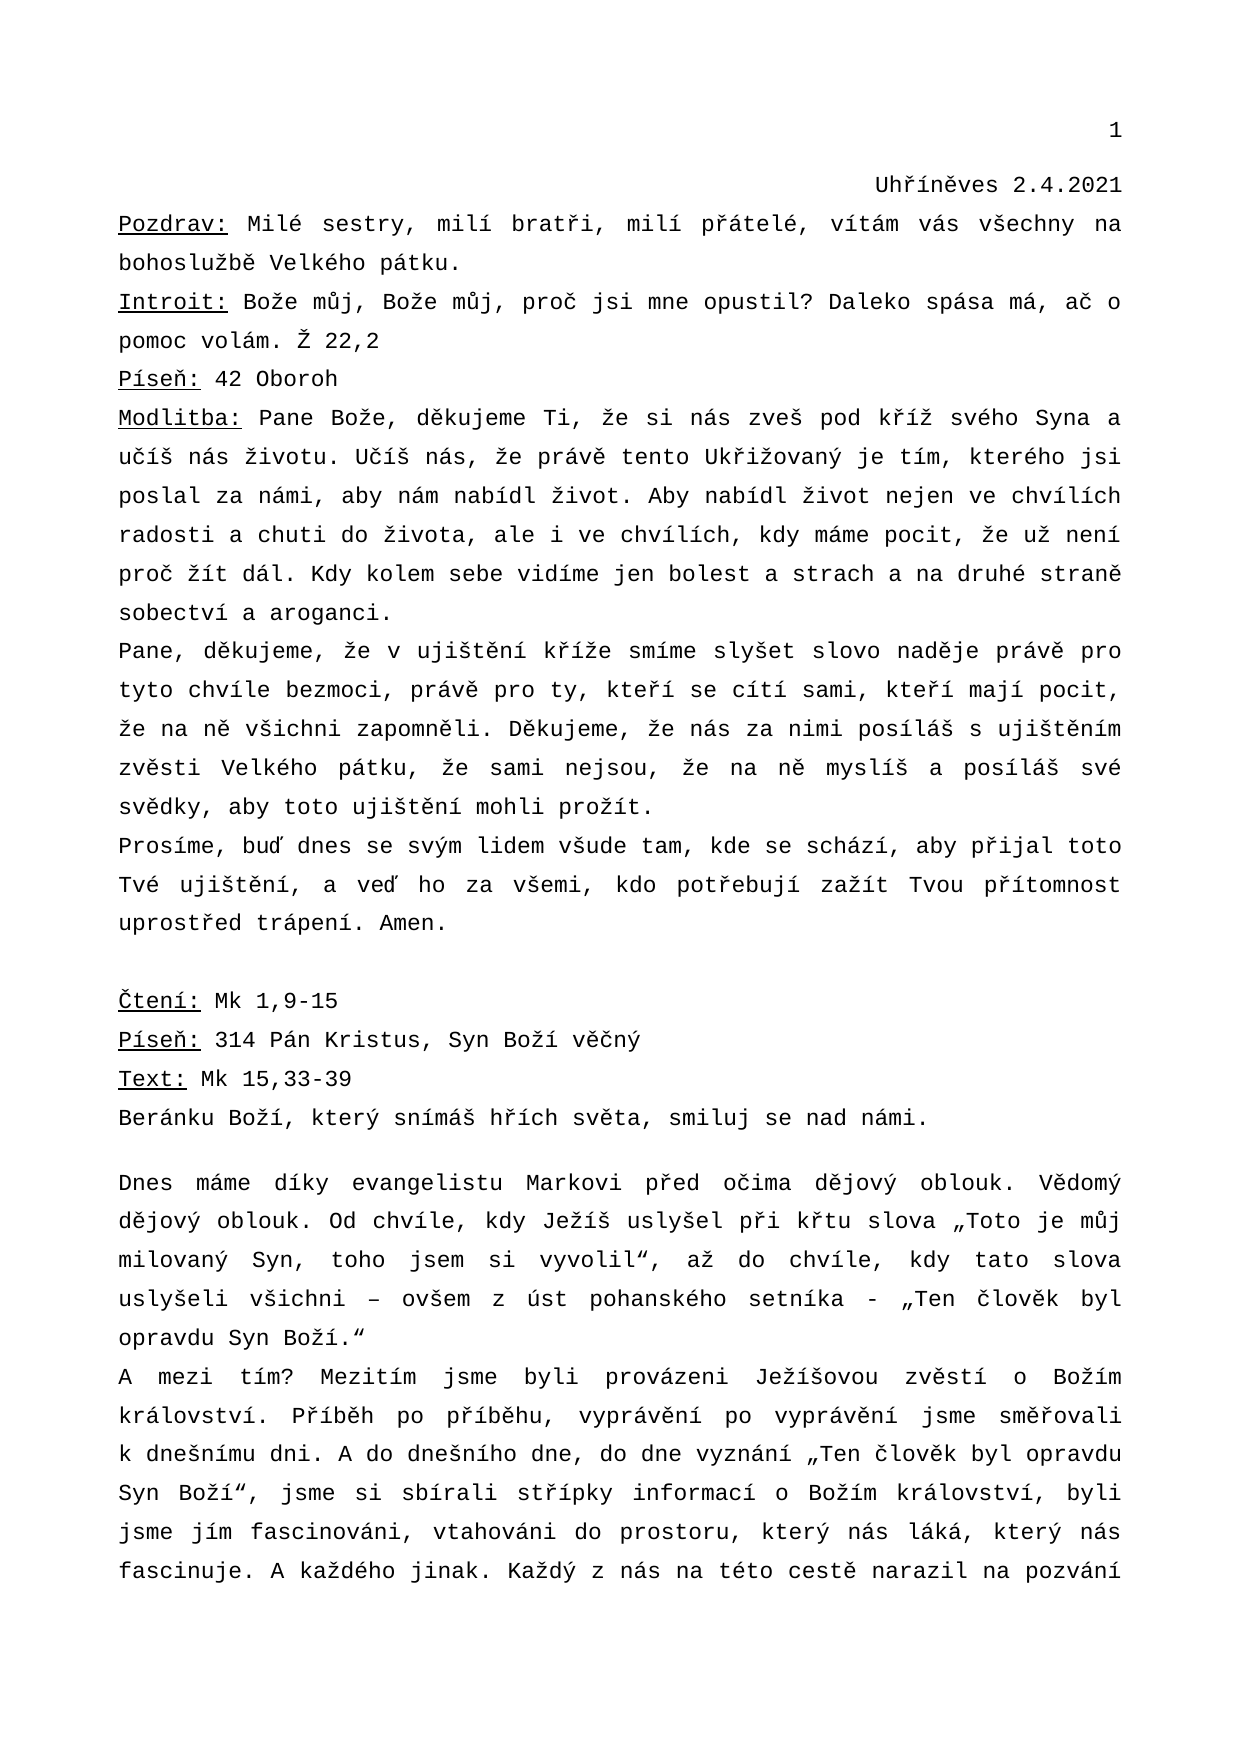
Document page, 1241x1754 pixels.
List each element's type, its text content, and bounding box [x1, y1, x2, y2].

text Pozdrav: Milé sestry, milí bratři, milí přátelé, vítám vás všechny na bohoslužbě Velkého pátku. [118, 212, 1122, 277]
text Čtení: Mk 1,9-15 [118, 989, 1122, 1015]
text Introit: Bože můj, Bože můj, proč jsi mne opustil? Daleko spása má, ač o pomoc volám. Ž 22,2 [118, 290, 1122, 355]
text Pane, děkujeme, že v ujištění kříže smíme slyšet slovo naděje právě pro tyto chvíle bezmoci, právě pro ty, kteří se cítí sami, kteří mají pocit, že na ně všichni zapomněli. Děkujeme, že nás za nimi posíláš s ujištěním zvěsti Velkého pátku, že sami nejsou, že na ně myslíš a posíláš své svědky, aby toto ujištění mohli prožít. [118, 640, 1122, 821]
text Modlitba: Pane Bože, děkujeme Ti, že si nás zveš pod kříž svého Syna a učíš nás životu. Učíš nás, že právě tento Ukřižovaný je tím, kterého jsi poslal za námi, aby nám nabídl život. Aby nabídl život nejen ve chvílích radosti a chuti do života, ale i ve chvílích, kdy máme pocit, že už není proč žít dál. Kdy kolem sebe vidíme jen bolest a strach a na druhé straně sobectví a aroganci. [118, 407, 1122, 627]
text Píseň: 42 Oboroh [118, 368, 1122, 394]
text Píseň: 314 Pán Kristus, Syn Boží věčný [118, 1028, 1122, 1054]
text Uhříněves 2.4.2021 [118, 173, 1122, 199]
text Beránku Boží, který snímáš hřích světa, smiluj se nad námi. [118, 1106, 1122, 1132]
text Prosíme, buď dnes se svým lidem všude tam, kde se schází, aby přijal toto Tvé ujištění, a veď ho za všemi, kdo potřebují zažít Tvou přítomnost uprostřed trápení. Amen. [118, 834, 1122, 938]
text A mezi tím? Mezitím jsme byli provázeni Ježíšovou zvěstí o Božím království. Příběh po příběhu, vyprávění po vyprávění jsme směřovali k dnešnímu dni. A do dnešního dne, do dne vyznání „Ten člověk byl opravdu Syn Boží“, jsme si sbírali střípky informací o Božím království, byli jsme jím fascinováni, vtahováni do prostoru, který nás láká, který nás fascinuje. A každého jinak. Každý z nás na této cestě narazil na pozvání [118, 1365, 1122, 1585]
text Dnes máme díky evangelistu Markovi před očima dějový oblouk. Vědomý dějový oblouk. Od chvíle, kdy Ježíš uslyšel při křtu slova „Toto je můj milovaný Syn, toho jsem si vyvolil“, až do chvíle, kdy tato slova uslyšeli všichni – ovšem z úst pohanského setníka - „Ten člověk byl opravdu Syn Boží.“ [118, 1171, 1122, 1352]
text Text: Mk 15,33-39 [118, 1067, 1122, 1093]
